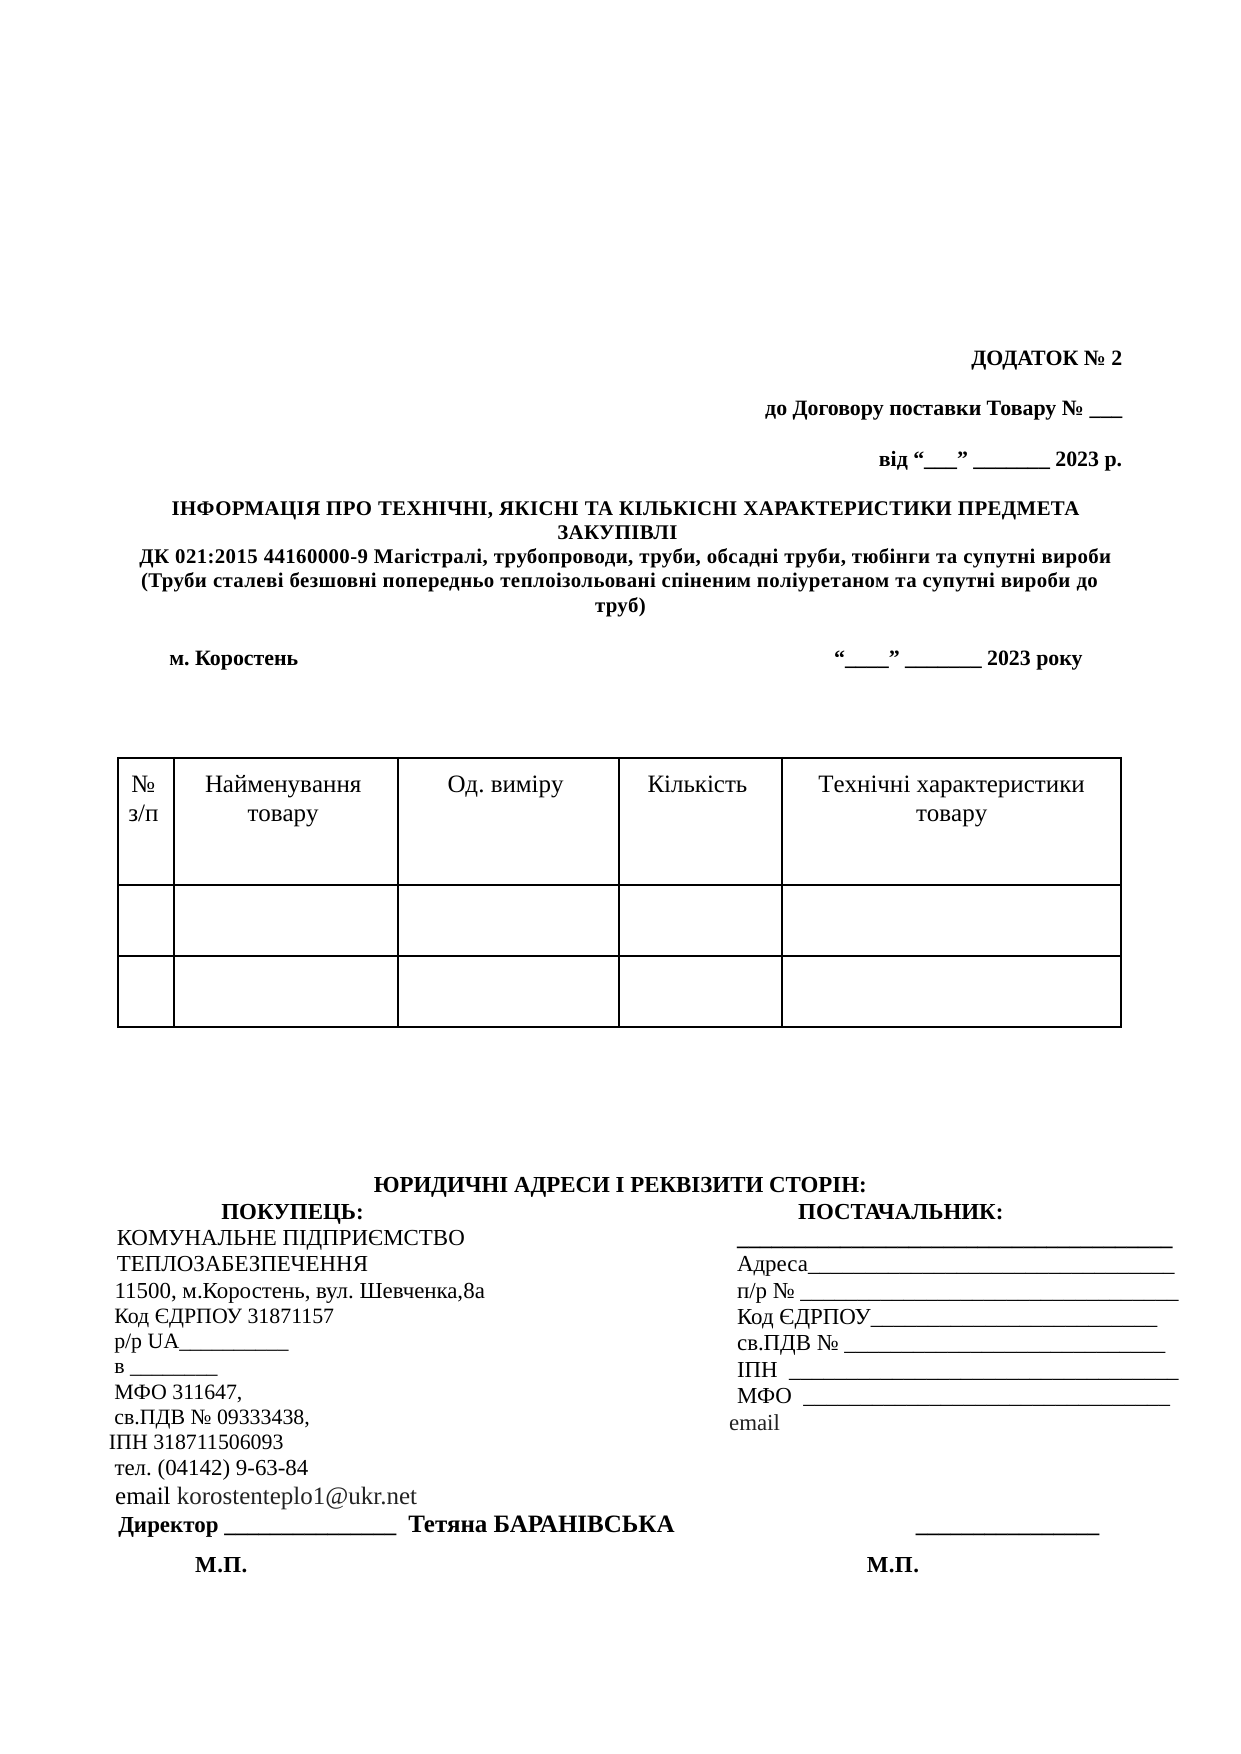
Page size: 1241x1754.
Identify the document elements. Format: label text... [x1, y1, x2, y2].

table_cell [175, 957, 397, 1026]
table_header Од. виміру [399, 759, 618, 884]
table_cell [119, 886, 173, 955]
text ІНФОРМАЦІЯ ПРО ТЕХНІЧНІ, ЯКІСНІ ТА КІЛЬКІСНІ ХАРАКТЕРИСТИКИ ПРЕДМЕТА ЗАКУПІВЛІ [118, 496, 1122, 544]
text від “___” _______ 2023 р. [118, 446, 1122, 471]
text ПОКУПЕЦЬ: ПОСТАЧАЛЬНИК: [118, 1198, 1122, 1224]
table_header Кількість [620, 759, 781, 884]
table_header Найменування товару [175, 759, 397, 884]
table_header КОМУНАЛЬНЕ ПІДПРИЄМСТВО ТЕПЛОЗАБЕЗПЕЧЕННЯ 11500, м.Коростень, вул. Шевченка,8а Код ЄДРПОУ 31871157 р/р UA__________ в ________ МФО 311647, св.ПДВ № 09333438, ІПН 318711506093 тел. (04142) 9-63-84 email korostenteplo1@ukr.net [116, 1224, 736, 1509]
text М.П. М.П. [195, 1551, 1122, 1577]
text ЮРИДИЧНІ АДРЕСИ І РЕКВІЗИТИ СТОРІН: [118, 1171, 1122, 1198]
text м. Коростень “____” _______ 2023 року [118, 645, 1122, 671]
table_cell [119, 957, 173, 1026]
table_cell [399, 957, 618, 1026]
table_header Технічні характеристики товару [783, 759, 1120, 884]
text Директор _______________ Тетяна БАРАНІВСЬКА ________________ [118, 1509, 1122, 1538]
table_cell [175, 886, 397, 955]
table_cell [620, 886, 781, 955]
table_cell [620, 957, 781, 1026]
table_header ______________________________________ Адреса________________________________ п/р № _________________________________ Код ЄДРПОУ_________________________ св.ПДВ № ____________________________ ІПН __________________________________ МФО ________________________________ email [736, 1224, 1221, 1509]
text ДОДАТОК № 2 [118, 345, 1122, 370]
table_header № з/п [119, 759, 173, 884]
text до Договору поставки Товару № ___ [118, 395, 1122, 421]
table_cell [783, 957, 1120, 1026]
table_cell [399, 886, 618, 955]
table_cell [783, 886, 1120, 955]
text ДК 021:2015 44160000-9 Магістралі, трубопроводи, труби, обсадні труби, тюбінги та супутні вироби (Труби сталеві безшовні попередньо теплоізольовані спіненим поліуретаном та супутні вироби до труб) [118, 544, 1122, 617]
